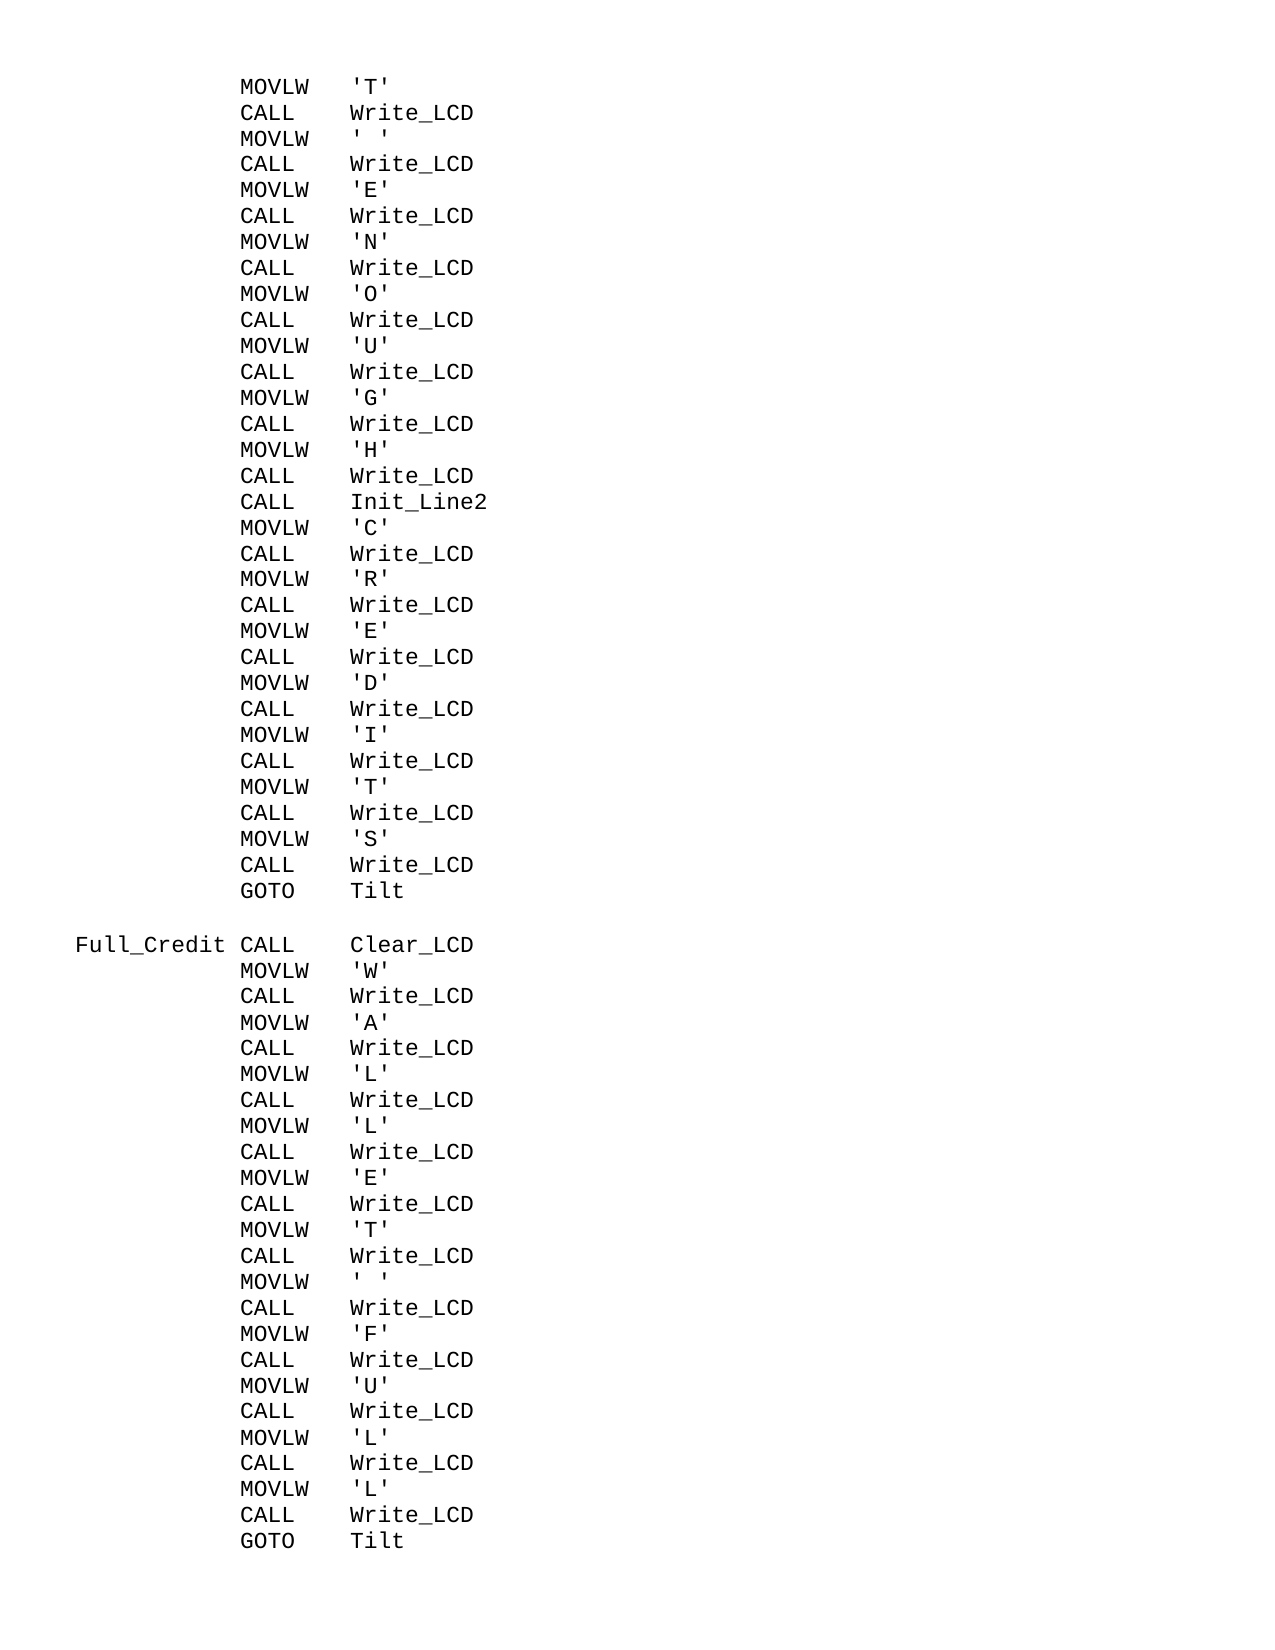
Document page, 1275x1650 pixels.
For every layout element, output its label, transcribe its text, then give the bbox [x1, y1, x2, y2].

text MOVLW 'S' [75, 827, 1200, 853]
text MOVLW 'H' [75, 438, 1200, 464]
text MOVLW 'T' [75, 1218, 1200, 1244]
text CALL Write_LCD [75, 257, 1200, 282]
text MOVLW 'O' [75, 282, 1200, 308]
text CALL Write_LCD [75, 308, 1200, 334]
text CALL Write_LCD [75, 464, 1200, 490]
text Full_Credit CALL Clear_LCD [75, 933, 1200, 959]
text MOVLW 'T' [75, 75, 1200, 101]
text CALL Write_LCD [75, 1452, 1200, 1478]
text MOVLW 'A' [75, 1011, 1200, 1037]
text CALL Write_LCD [75, 646, 1200, 672]
text CALL Write_LCD [75, 1348, 1200, 1374]
text CALL Write_LCD [75, 205, 1200, 231]
text CALL Write_LCD [75, 1400, 1200, 1426]
text MOVLW 'L' [75, 1063, 1200, 1089]
text GOTO Tilt [75, 879, 1200, 905]
text GOTO Tilt [75, 1529, 1200, 1556]
text MOVLW 'U' [75, 1374, 1200, 1400]
text CALL Write_LCD [75, 1037, 1200, 1063]
text MOVLW ' ' [75, 1270, 1200, 1296]
text MOVLW 'E' [75, 179, 1200, 205]
text MOVLW 'N' [75, 231, 1200, 257]
text MOVLW 'R' [75, 568, 1200, 594]
text CALL Write_LCD [75, 1141, 1200, 1166]
text CALL Write_LCD [75, 697, 1200, 723]
text MOVLW 'T' [75, 775, 1200, 801]
text CALL Write_LCD [75, 1192, 1200, 1218]
text MOVLW 'L' [75, 1478, 1200, 1504]
text MOVLW 'I' [75, 723, 1200, 749]
text CALL Write_LCD [75, 542, 1200, 568]
text CALL Write_LCD [75, 153, 1200, 179]
text CALL Write_LCD [75, 1296, 1200, 1322]
text CALL Write_LCD [75, 412, 1200, 438]
text MOVLW 'E' [75, 1166, 1200, 1192]
text MOVLW 'E' [75, 620, 1200, 646]
text CALL Write_LCD [75, 594, 1200, 620]
text CALL Write_LCD [75, 853, 1200, 879]
text MOVLW 'L' [75, 1114, 1200, 1141]
text MOVLW 'G' [75, 386, 1200, 412]
text MOVLW 'W' [75, 959, 1200, 985]
text CALL Write_LCD [75, 1244, 1200, 1270]
text MOVLW 'F' [75, 1322, 1200, 1348]
text CALL Write_LCD [75, 1089, 1200, 1114]
text CALL Write_LCD [75, 985, 1200, 1011]
text CALL Write_LCD [75, 749, 1200, 775]
text MOVLW 'U' [75, 334, 1200, 360]
text CALL Write_LCD [75, 1504, 1200, 1529]
text CALL Write_LCD [75, 801, 1200, 827]
text CALL Write_LCD [75, 360, 1200, 386]
text MOVLW 'L' [75, 1426, 1200, 1452]
text CALL Write_LCD [75, 101, 1200, 127]
text CALL Init_Line2 [75, 490, 1200, 516]
text MOVLW ' ' [75, 127, 1200, 153]
text MOVLW 'D' [75, 672, 1200, 697]
text MOVLW 'C' [75, 516, 1200, 542]
